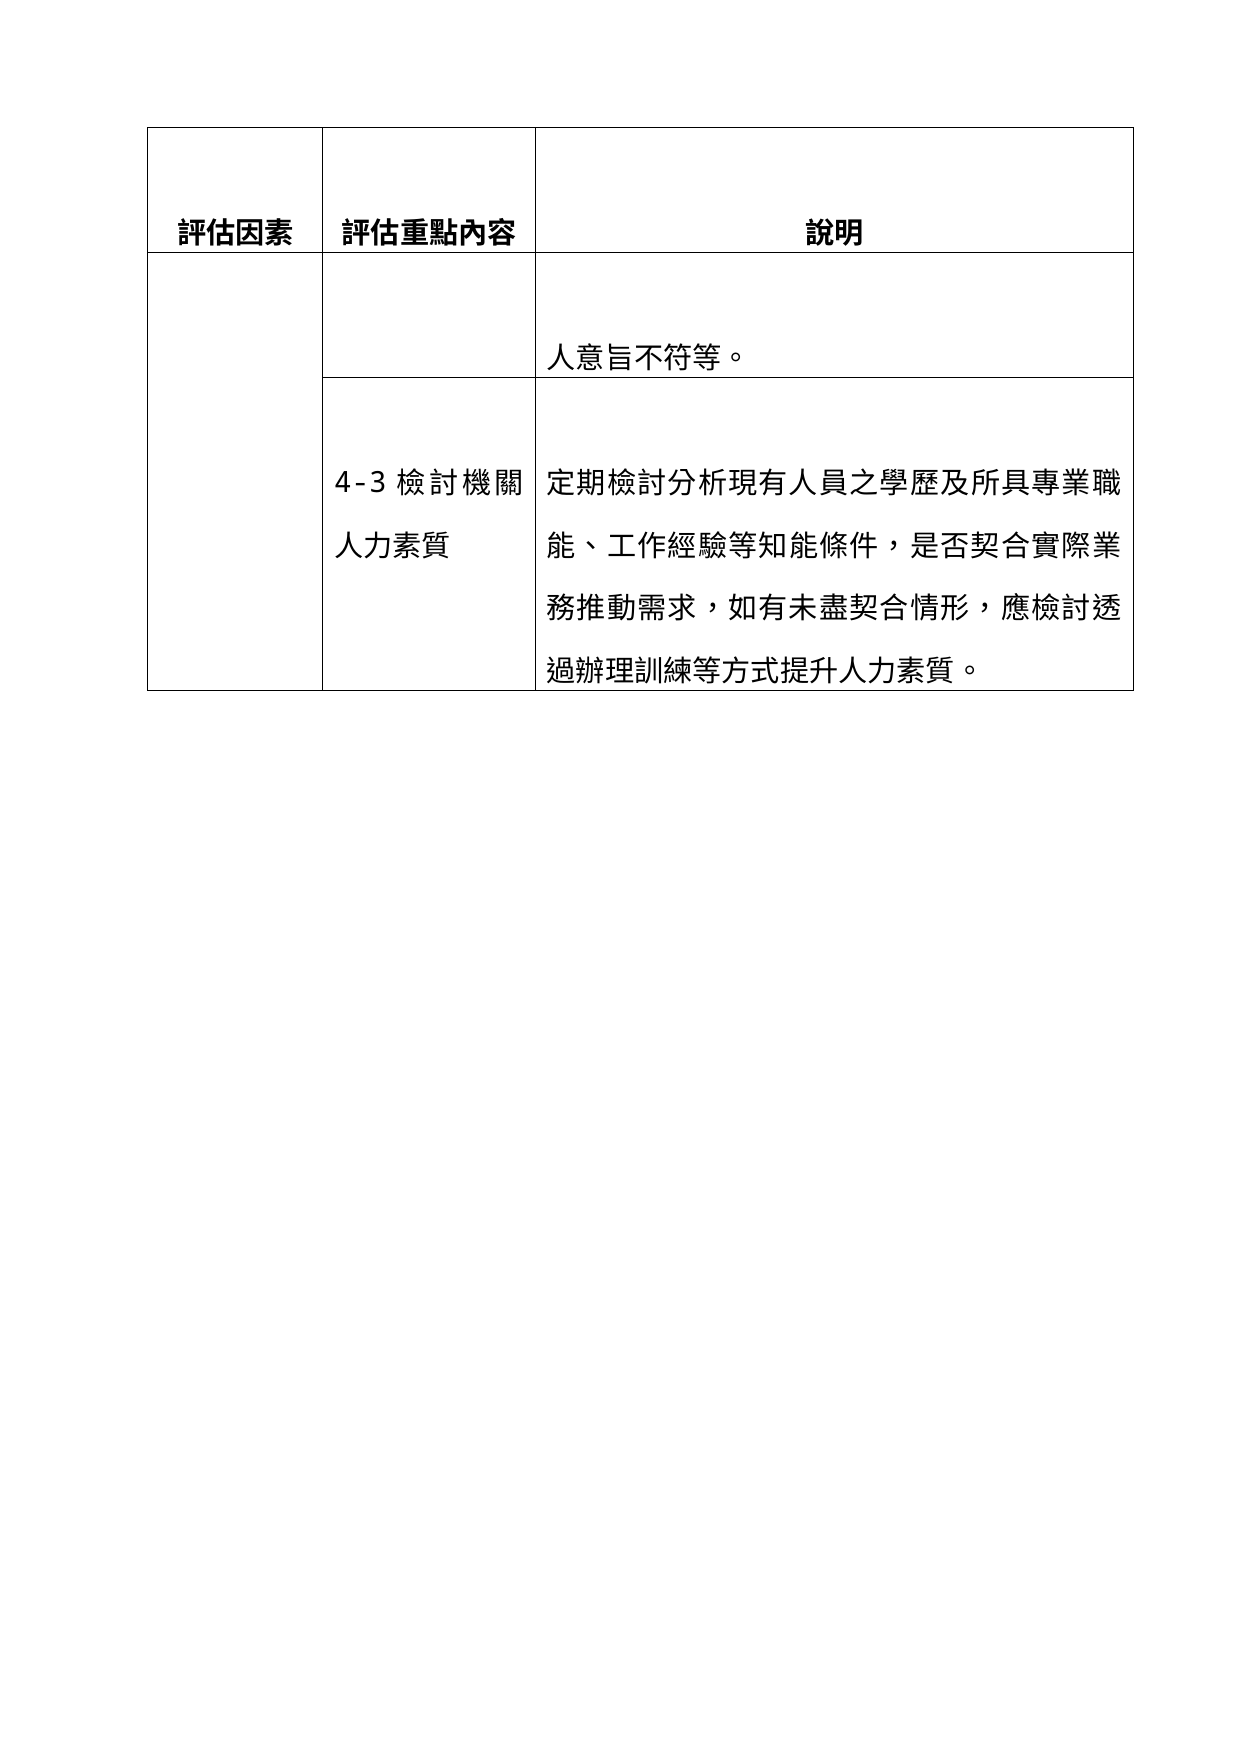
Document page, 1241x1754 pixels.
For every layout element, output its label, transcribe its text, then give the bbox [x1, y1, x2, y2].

table_header 說明 [536, 128, 1133, 252]
table_cell 4-3檢討機關人力素質 [323, 378, 535, 689]
table_cell [148, 253, 322, 689]
table_cell 定期檢討分析現有人員之學歷及所具專業職能、工作經驗等知能條件，是否契合實際業務推動需求，如有未盡契合情形，應檢討透過辦理訓練等方式提升人力素質。 [536, 378, 1133, 689]
table_cell [323, 253, 535, 377]
table_cell 人意旨不符等。 [536, 253, 1133, 377]
table_header 評估因素 [148, 128, 322, 252]
table_header 評估重點內容 [323, 128, 535, 252]
